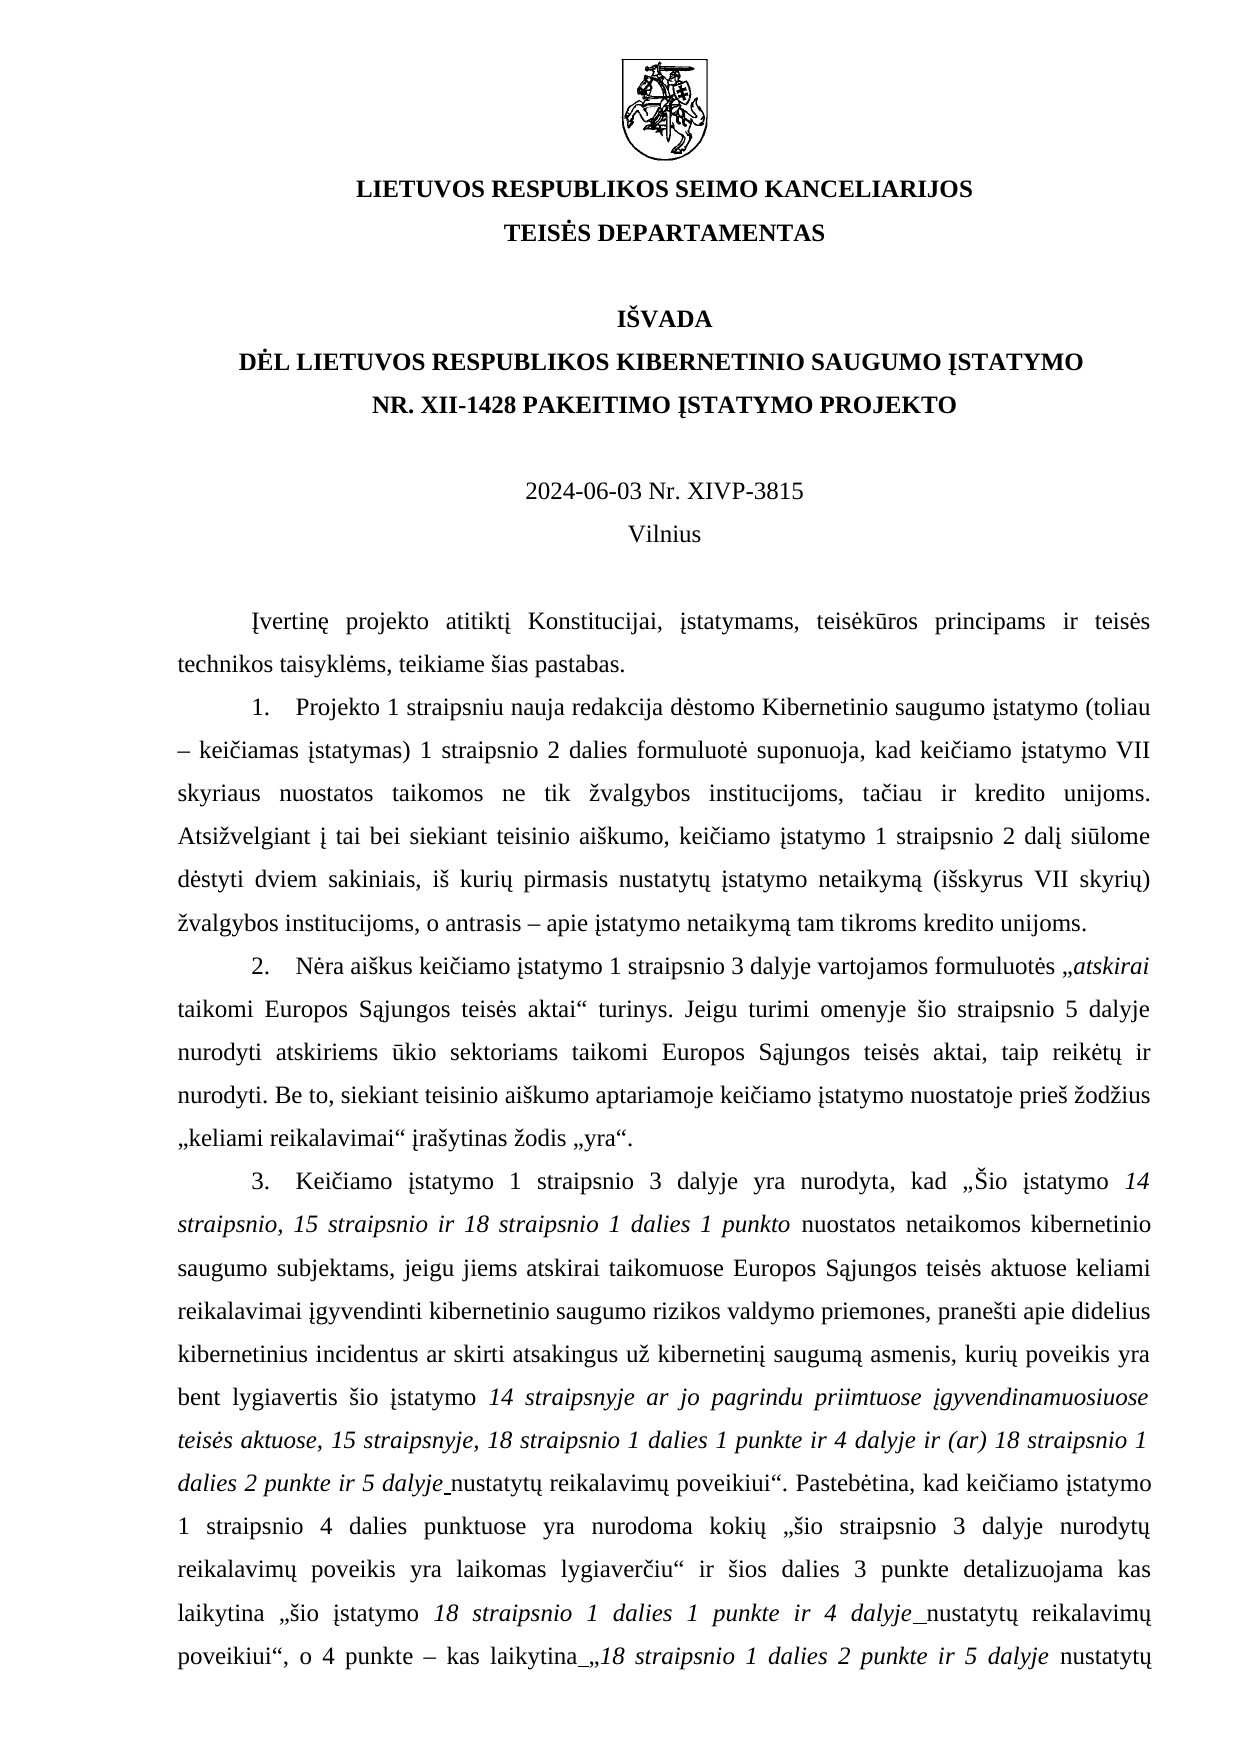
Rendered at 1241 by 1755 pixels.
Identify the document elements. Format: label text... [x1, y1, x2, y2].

list Projekto 1 straipsniu nauja redakcija dėstomo Kibernetinio saugumo įstatymo (toliau – keičiamas įstatymas) 1 straipsnio 2 dalies formuluotė suponuoja, kad keičiamo įstatymo VII skyriaus nuostatos taikomos ne tik žvalgybos institucijoms, tačiau ir kredito unijoms. Atsižvelgiant į tai bei siekiant teisinio aiškumo, keičiamo įstatymo 1 straipsnio 2 dalį siūlome dėstyti dviem sakiniais, iš kurių pirmasis nustatytų įstatymo netaikymą (išskyrus VII skyrių) žvalgybos institucijoms, o antrasis – apie įstatymo netaikymą tam tikroms kredito unijoms. [177, 692, 1152, 936]
text Vilnius [177, 519, 1152, 548]
text 2024-06-03 Nr. XIVP-3815 [177, 476, 1152, 505]
list Nėra aiškus keičiamo įstatymo 1 straipsnio 3 dalyje vartojamos formuluotės „atskirai taikomi Europos Sąjungos teisės aktai“ turinys. Jeigu turimi omenyje šio straipsnio 5 dalyje nurodyti atskiriems ūkio sektoriams taikomi Europos Sąjungos teisės aktai, taip reikėtų ir nurodyti. Be to, siekiant teisinio aiškumo aptariamoje keičiamo įstatymo nuostatoje prieš žodžius „keliami reikalavimai“ įrašytinas žodis „yra“. [177, 951, 1152, 1152]
text IŠVADA [177, 304, 1152, 333]
text DĖL LIETUVOS RESPUBLIKOS KIBERNETINIO SAUGUMO ĮSTATYMO [177, 347, 1152, 376]
text LIETUVOS RESPUBLIKOS SEIMO KANCELIARIJOS [177, 174, 1152, 203]
subtitle TEISĖS DEPARTAMENTAS [177, 218, 1152, 246]
text NR. XII-1428 PAKEITIMO ĮSTATYMO PROJEKTO [177, 390, 1152, 419]
text Įvertinę projekto atitiktį Konstitucijai, įstatymams, teisėkūros principams ir teisės technikos taisyklėms, teikiame šias pastabas. [177, 606, 1152, 678]
list Keičiamo įstatymo 1 straipsnio 3 dalyje yra nurodyta, kad „Šio įstatymo 14 straipsnio, 15 straipsnio ir 18 straipsnio 1 dalies 1 punkto nuostatos netaikomos kibernetinio saugumo subjektams, jeigu jiems atskirai taikomuose Europos Sąjungos teisės aktuose keliami reikalavimai įgyvendinti kibernetinio saugumo rizikos valdymo priemones, pranešti apie didelius kibernetinius incidentus ar skirti atsakingus už kibernetinį saugumą asmenis, kurių poveikis yra bent lygiavertis šio įstatymo 14 straipsnyje ar jo pagrindu priimtuose įgyvendinamuosiuose teisės aktuose, 15 straipsnyje, 18 straipsnio 1 dalies 1 punkte ir 4 dalyje ir (ar) 18 straipsnio 1 dalies 2 punkte ir 5 dalyje nustatytų reikalavimų poveikiui“. Pastebėtina, kad keičiamo įstatymo 1 straipsnio 4 dalies punktuose yra nurodoma kokių „šio straipsnio 3 dalyje nurodytų reikalavimų poveikis yra laikomas lygiaverčiu“ ir šios dalies 3 punkte detalizuojama kas laikytina „šio įstatymo 18 straipsnio 1 dalies 1 punkte ir 4 dalyje nustatytų reikalavimų poveikiui“, o 4 punkte – kas laikytina „18 straipsnio 1 dalies 2 punkte ir 5 dalyje nustatytų [177, 1166, 1152, 1669]
